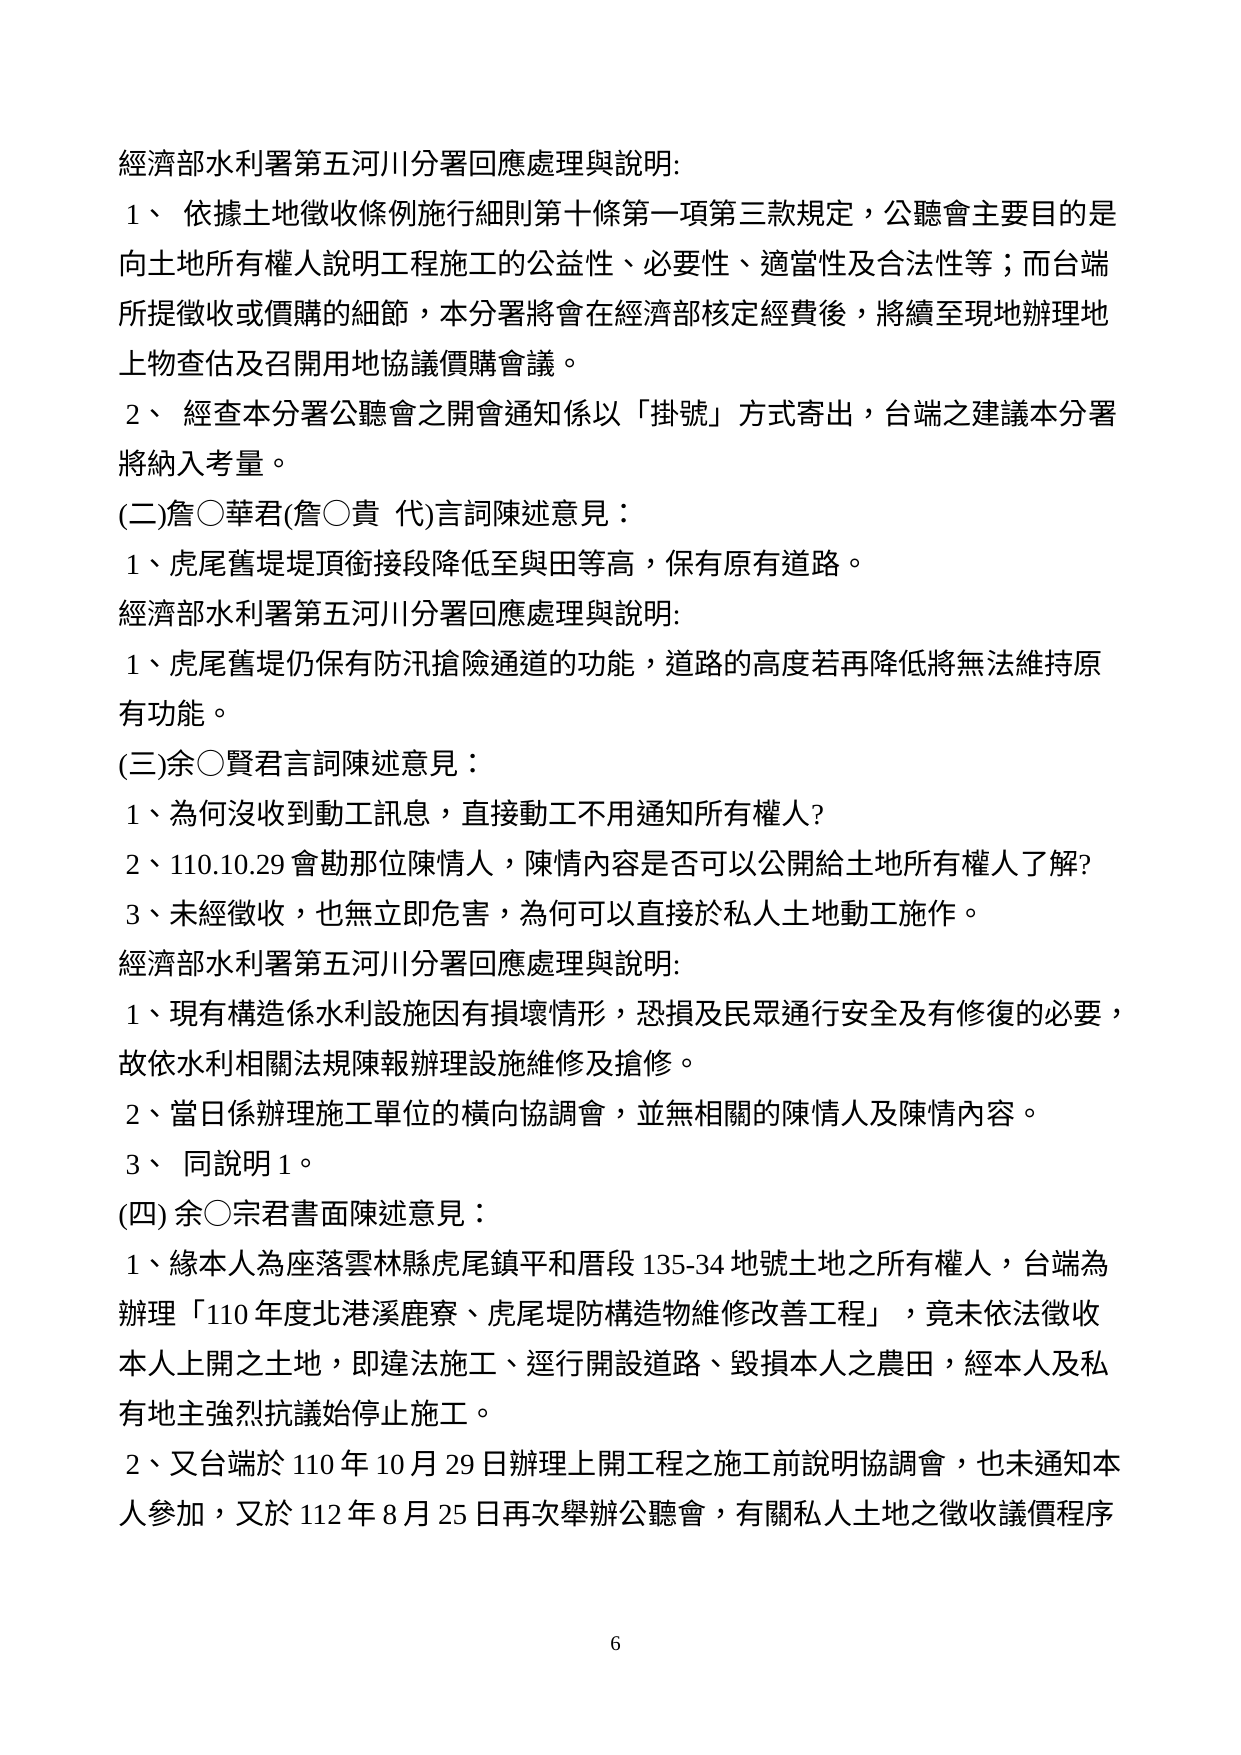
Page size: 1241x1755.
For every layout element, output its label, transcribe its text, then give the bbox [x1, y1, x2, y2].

text 經濟部水利署第五河川分署回應處理與說明: [118, 934, 1122, 984]
text 經濟部水利署第五河川分署回應處理與說明: [118, 584, 1122, 634]
text (三)余○賢君言詞陳述意見： [118, 734, 1122, 784]
text 經濟部水利署第五河川分署回應處理與說明: [118, 134, 1122, 184]
text 1、 依據土地徵收條例施行細則第十條第一項第三款規定，公聽會主要目的是向土地所有權人說明工程施工的公益性、必要性、適當性及合法性等；而台端所提徵收或價購的細節，本分署將會在經濟部核定經費後，將續至現地辦理地上物查估及召開用地協議價購會議。 [118, 184, 1122, 384]
text 1、現有構造係水利設施因有損壞情形，恐損及民眾通行安全及有修復的必要，故依水利相關法規陳報辦理設施維修及搶修。 [118, 984, 1122, 1084]
text 1、虎尾舊堤堤頂銜接段降低至與田等高，保有原有道路。 [118, 534, 1122, 584]
text 1、緣本人為座落雲林縣虎尾鎮平和厝段135-34地號土地之所有權人，台端為辦理「110年度北港溪鹿寮、虎尾堤防構造物維修改善工程」，竟未依法徵收本人上開之土地，即違法施工、逕行開設道路、毀損本人之農田，經本人及私有地主強烈抗議始停止施工。 [118, 1234, 1122, 1434]
text 2、當日係辦理施工單位的橫向協調會，並無相關的陳情人及陳情內容。 [118, 1084, 1122, 1134]
text (二)詹○華君(詹○貴 代)言詞陳述意見： [118, 484, 1122, 534]
text 3、 同說明1。 [118, 1134, 1122, 1184]
text 2、110.10.29會勘那位陳情人，陳情內容是否可以公開給土地所有權人了解? [118, 834, 1122, 884]
text 1、為何沒收到動工訊息，直接動工不用通知所有權人? [118, 784, 1122, 834]
text 3、未經徵收，也無立即危害，為何可以直接於私人土地動工施作。 [118, 884, 1122, 934]
text (四) 余○宗君書面陳述意見： [118, 1184, 1122, 1234]
text 1、虎尾舊堤仍保有防汛搶險通道的功能，道路的高度若再降低將無法維持原有功能。 [118, 634, 1122, 734]
text 2、 經查本分署公聽會之開會通知係以「掛號」方式寄出，台端之建議本分署將納入考量。 [118, 384, 1122, 484]
text 2、又台端於110年10月29日辦理上開工程之施工前說明協調會，也未通知本人參加，又於112年8月25日再次舉辦公聽會，有關私人土地之徵收議價程序 [118, 1434, 1122, 1534]
